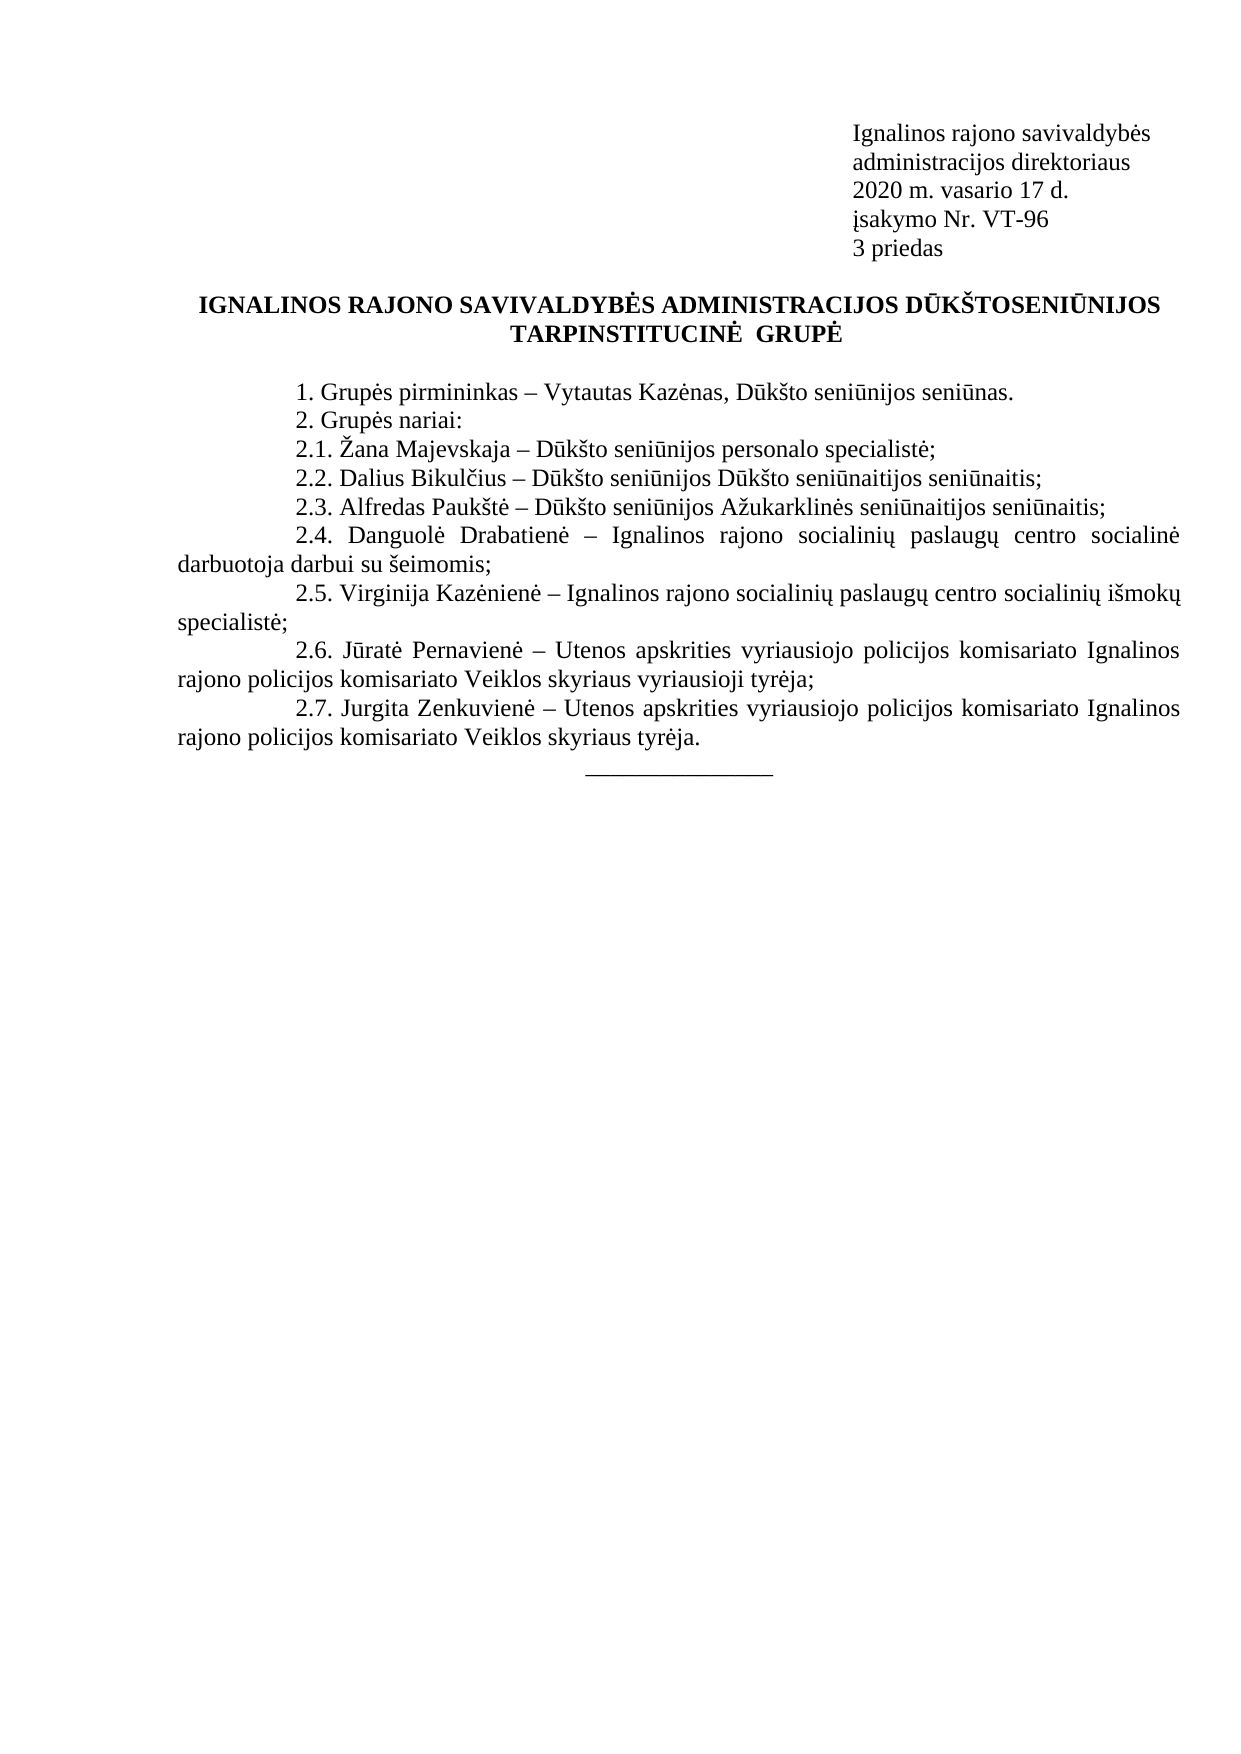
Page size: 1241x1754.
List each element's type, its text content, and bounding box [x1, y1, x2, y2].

text 2.7. Jurgita Zenkuvienė – Utenos apskrities vyriausiojo policijos komisariato Ignalinos rajono policijos komisariato Veiklos skyriaus tyrėja. [177, 693, 1181, 751]
text įsakymo Nr. VT-96 [852, 204, 1181, 233]
text 2.6. Jūratė Pernavienė – Utenos apskrities vyriausiojo policijos komisariato Ignalinos rajono policijos komisariato Veiklos skyriaus vyriausioji tyrėja; [177, 636, 1181, 693]
text _______________ [177, 751, 1181, 779]
text IGNALINOS RAJONO SAVIVALDYBĖS ADMINISTRACIJOS DŪKŠTOSENIŪNIJOS TARPINSTITUCINĖ GRUPĖ [177, 291, 1182, 348]
text 2.5. Virginija Kazėnienė – Ignalinos rajono socialinių paslaugų centro socialinių išmokų specialistė; [177, 578, 1181, 636]
text 2.1. Žana Majevskaja – Dūkšto seniūnijos personalo specialistė; [177, 434, 1181, 463]
text 2.2. Dalius Bikulčius – Dūkšto seniūnijos Dūkšto seniūnaitijos seniūnaitis; [177, 463, 1181, 492]
text 2020 m. vasario 17 d. [852, 176, 1181, 204]
text Ignalinos rajono savivaldybės [852, 118, 1181, 147]
text 2.4. Danguolė Drabatienė – Ignalinos rajono socialinių paslaugų centro socialinė darbuotoja darbui su šeimomis; [177, 521, 1181, 578]
text administracijos direktoriaus [852, 147, 1181, 176]
text 2. Grupės nariai: [177, 406, 1181, 434]
text 3 priedas [803, 233, 1181, 262]
text 2.3. Alfredas Paukštė – Dūkšto seniūnijos Ažukarklinės seniūnaitijos seniūnaitis; [177, 492, 1181, 521]
text 1. Grupės pirmininkas – Vytautas Kazėnas, Dūkšto seniūnijos seniūnas. [177, 377, 1181, 406]
